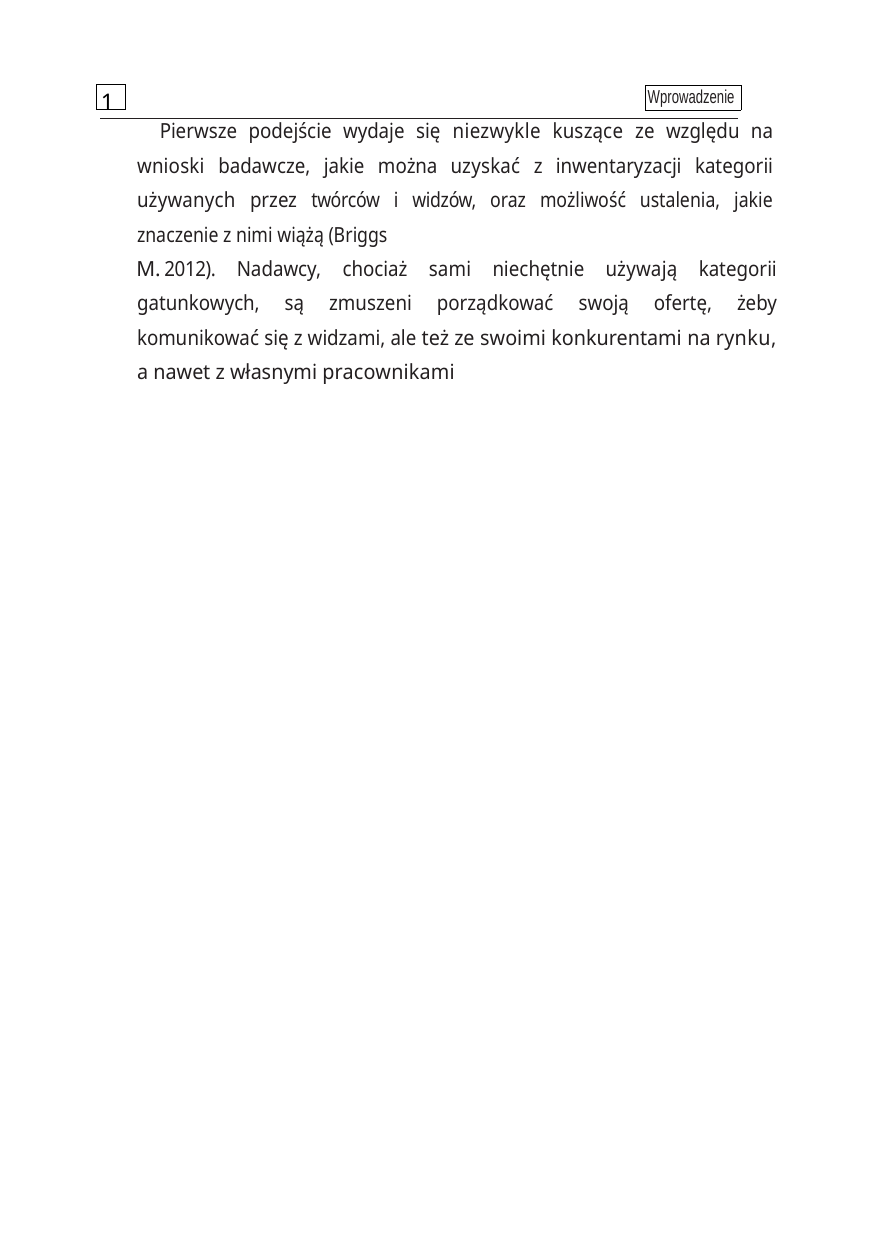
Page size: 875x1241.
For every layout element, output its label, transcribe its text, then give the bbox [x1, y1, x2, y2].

text Pierwsze podejście wydaje się niezwykle kuszące ze względu na wnioski badawcze, jakie można uzyskać z inwentaryzacji kategorii używanych przez twórców i widzów, oraz możliwość ustalenia, jakie znaczenie z nimi wiążą (Briggs [137, 117, 773, 248]
list 2012). Nadawcy, chociaż sami niechętnie używają kategorii gatunkowych, są zmuszeni porządkować swoją ofertę, żeby komunikować się z widzami, ale też ze swoimi konkurentami na rynku, a nawet z własnymi pracownikami [136, 254, 777, 386]
